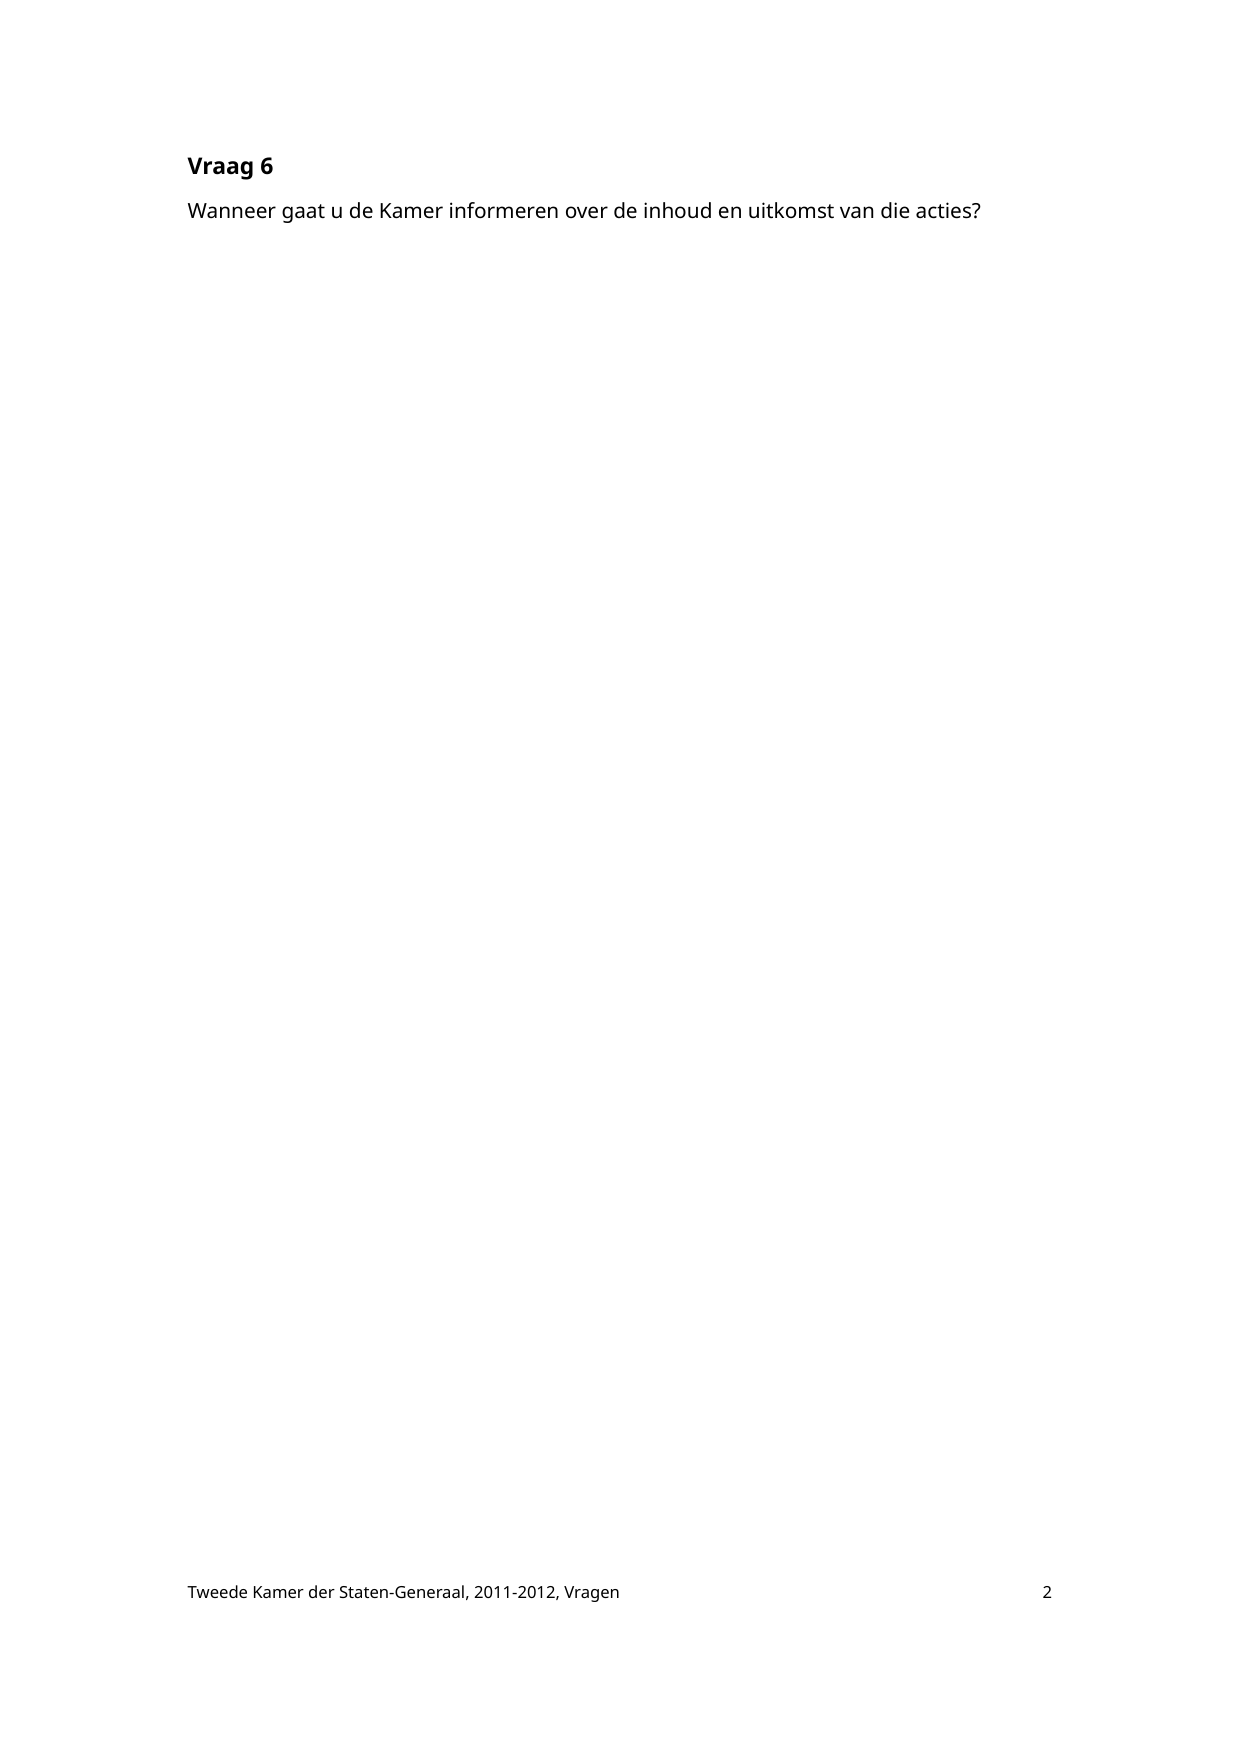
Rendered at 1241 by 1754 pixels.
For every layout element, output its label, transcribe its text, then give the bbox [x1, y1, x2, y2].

text Wanneer gaat u de Kamer informeren over de inhoud en uitkomst van die acties? [187, 196, 1053, 225]
subtitle Vraag 6 [187, 150, 1053, 181]
